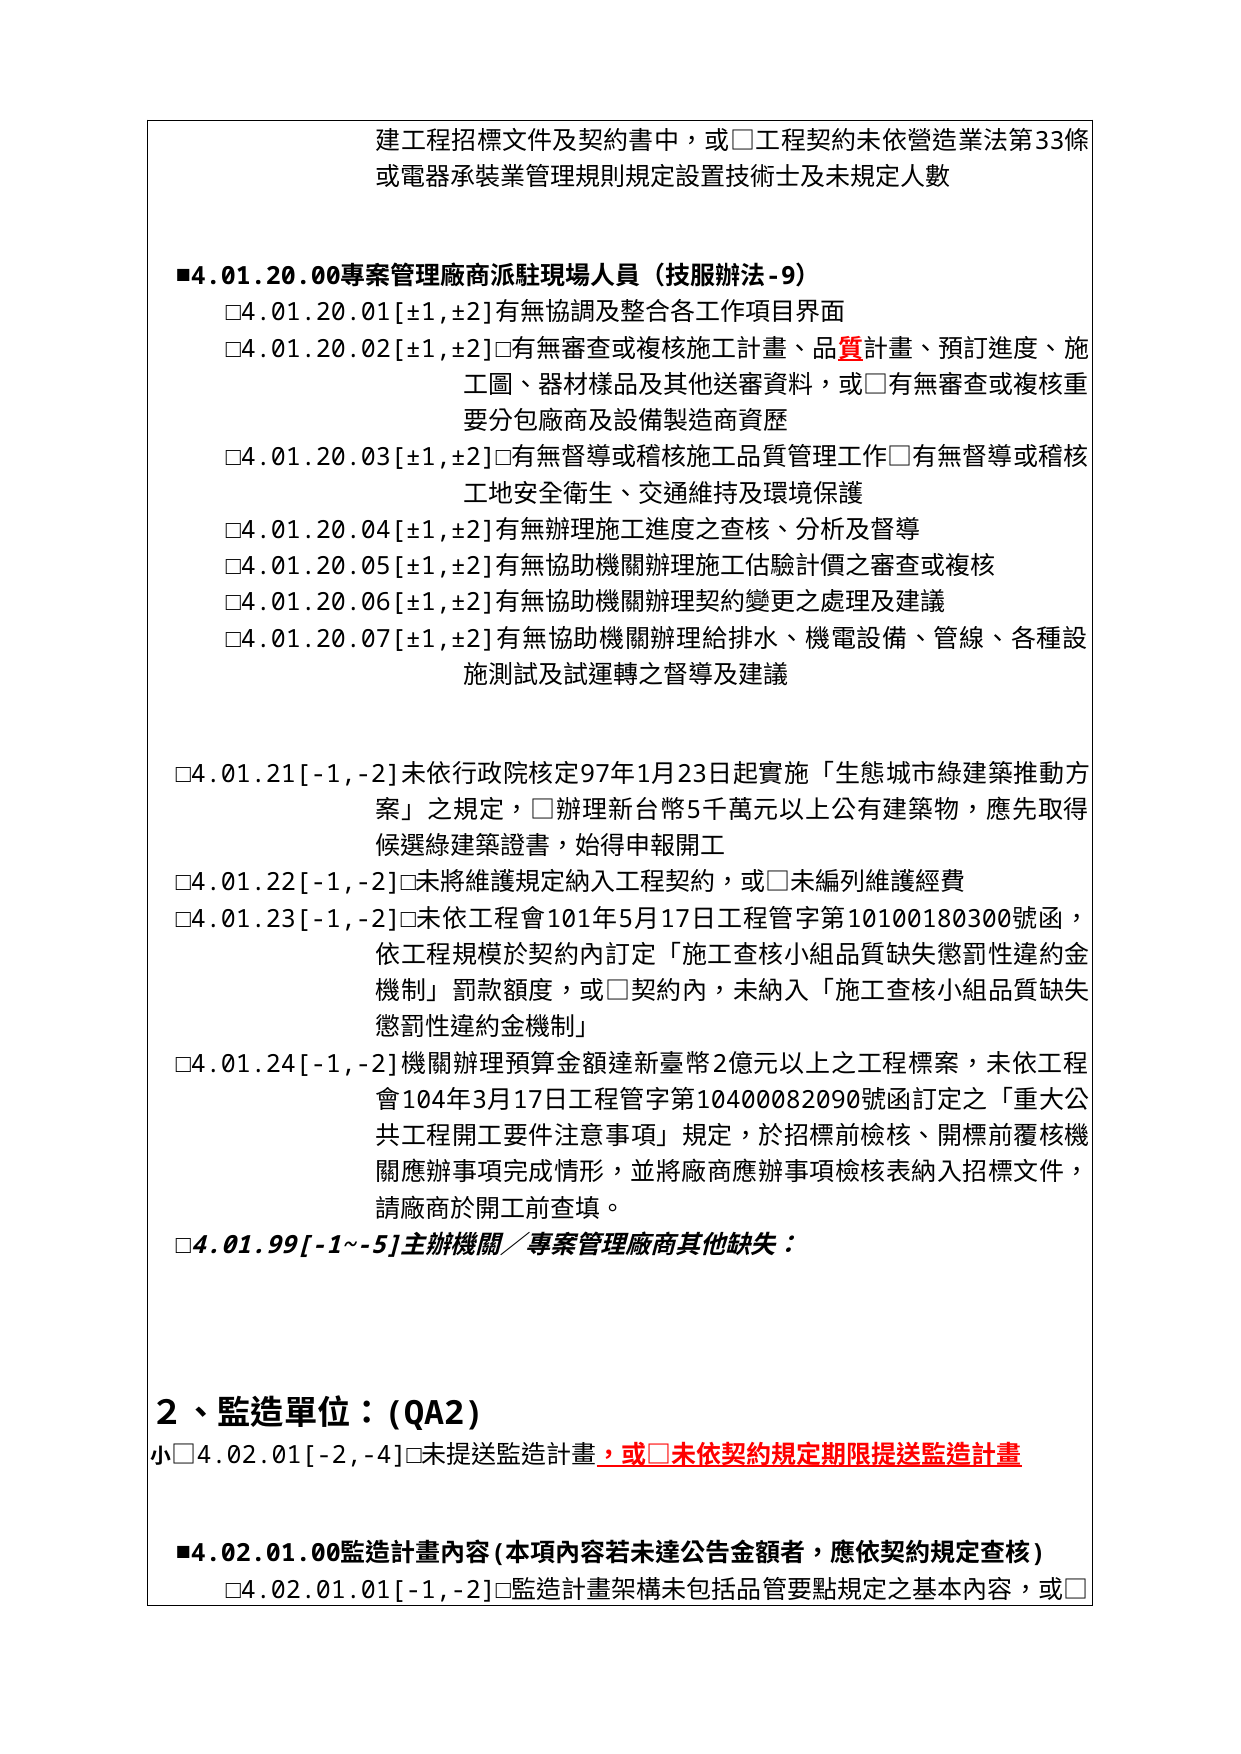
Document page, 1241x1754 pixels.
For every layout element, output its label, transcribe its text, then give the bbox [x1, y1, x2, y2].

table_cell 建工程招標文件及契約書中，或□工程契約未依營造業法第33條或電器承裝業管理規則規定設置技術士及未規定人數 ■4.01.20.00專案管理廠商派駐現場人員（技服辦法-9） □4.01.20.01[±1,±2]有無協調及整合各工作項目界面 □4.01.20.02[±1,±2]□有無審查或複核施工計畫、品質計畫、預訂進度、施工圖、器材樣品及其他送審資料，或□有無審查或複核重要分包廠商及設備製造商資歷 □4.01.20.03[±1,±2]□有無督導或稽核施工品質管理工作□有無督導或稽核工地安全衛生、交通維持及環境保護 □4.01.20.04[±1,±2]有無辦理施工進度之查核、分析及督導 □4.01.20.05[±1,±2]有無協助機關辦理施工估驗計價之審查或複核 □4.01.20.06[±1,±2]有無協助機關辦理契約變更之處理及建議 □4.01.20.07[±1,±2]有無協助機關辦理給排水、機電設備、管線、各種設施測試及試運轉之督導及建議 □4.01.21[-1,-2]未依行政院核定97年1月23日起實施「生態城市綠建築推動方案」之規定，□辦理新台幣5千萬元以上公有建築物，應先取得候選綠建築證書，始得申報開工 □4.01.22[-1,-2]□未將維護規定納入工程契約，或□未編列維護經費 □4.01.23[-1,-2]□未依工程會101年5月17日工程管字第10100180300號函，依工程規模於契約內訂定「施工查核小組品質缺失懲罰性違約金機制」罰款額度，或□契約內，未納入「施工查核小組品質缺失懲罰性違約金機制」 □4.01.24[-1,-2]機關辦理預算金額達新臺幣2億元以上之工程標案，未依工程會104年3月17日工程管字第10400082090號函訂定之「重大公共工程開工要件注意事項」規定，於招標前檢核、開標前覆核機關應辦事項完成情形，並將廠商應辦事項檢核表納入招標文件，請廠商於開工前查填。 □4.01.99[-1~-5]主辦機關／專案管理廠商其他缺失： ２、監造單位：(QA2) 小□4.02.01[-2,-4]□未提送監造計畫，或□未依契約規定期限提送監造計畫 ■4.02.01.00監造計畫內容(本項內容若未達公告金額者，應依契約規定查核) □4.02.01.01[-1,-2]□監造計畫架構未包括品管要點規定之基本內容，或□ [148, 121, 1092, 1605]
